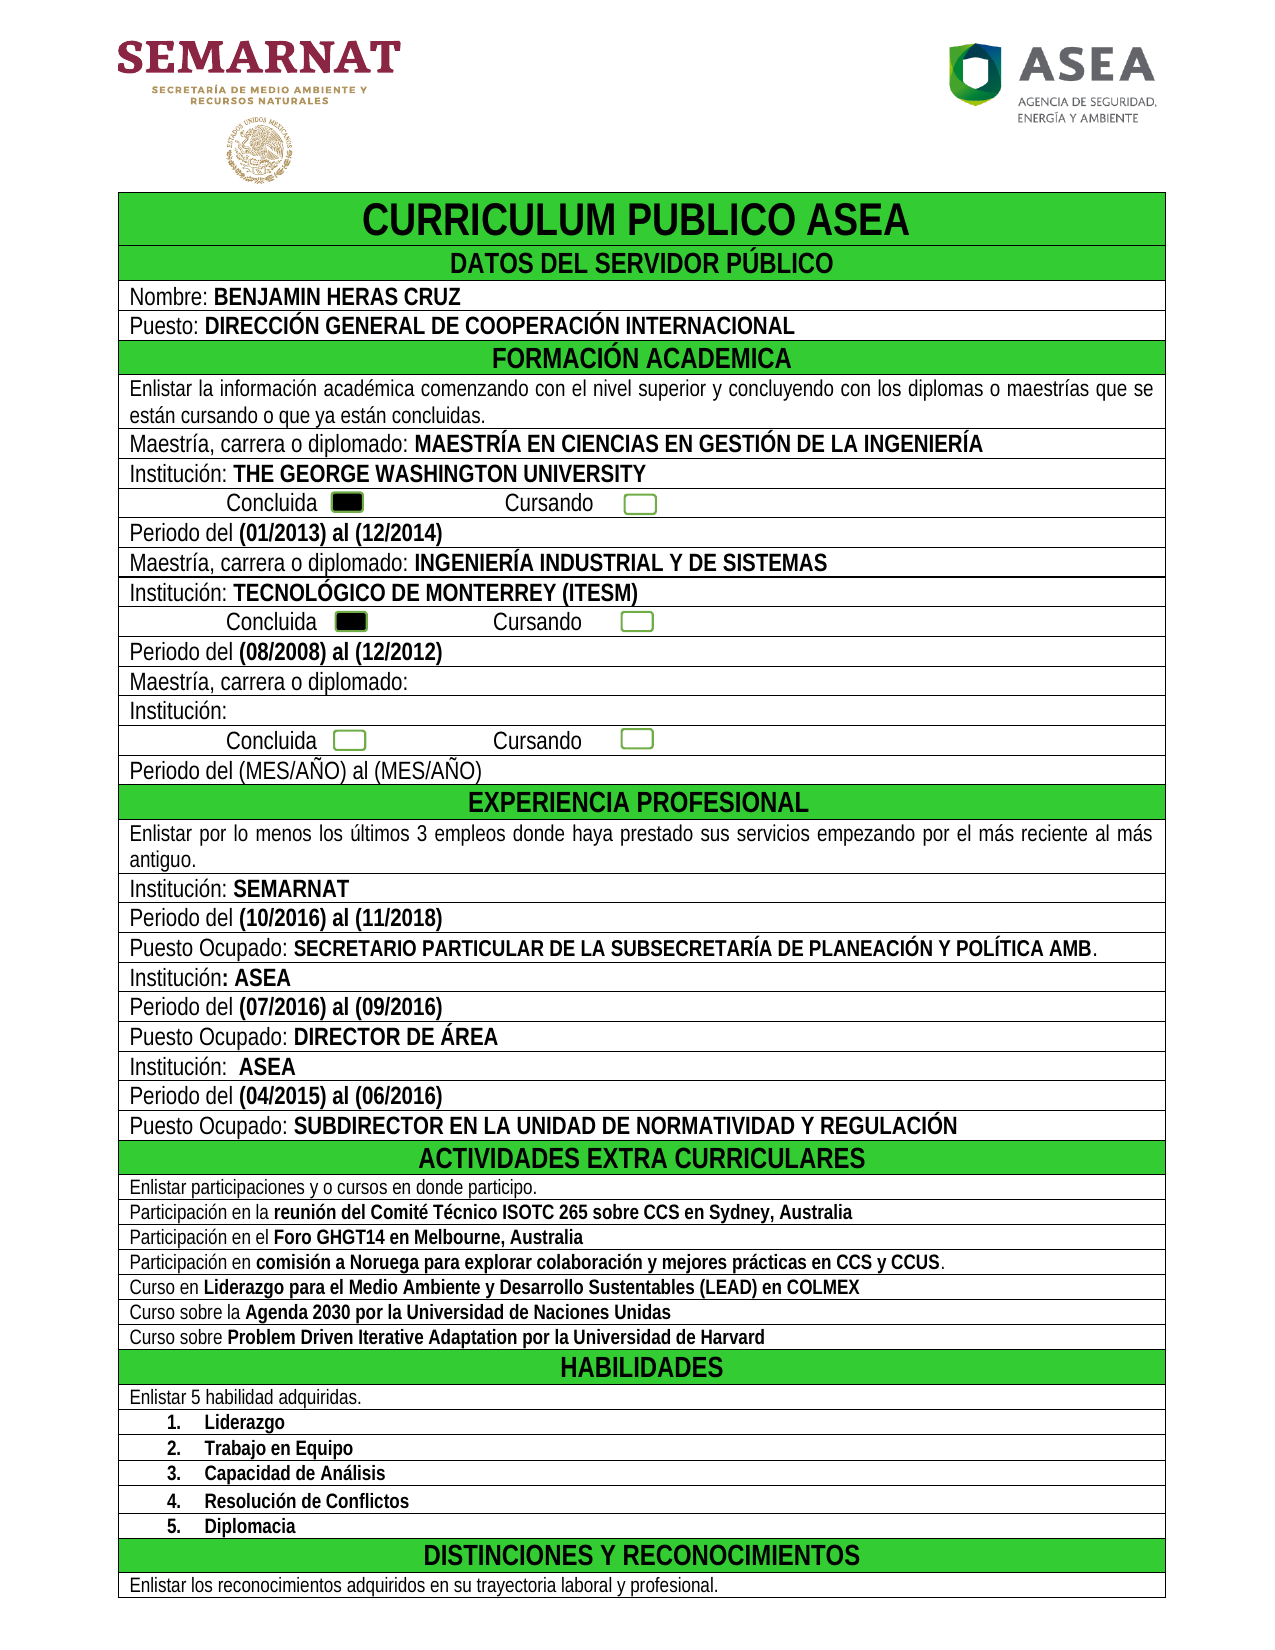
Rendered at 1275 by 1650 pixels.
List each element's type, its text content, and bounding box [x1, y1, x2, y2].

table_cell DATOS DEL SERVIDOR PÚBLICO [119, 246, 1165, 280]
table_cell Periodo del (08/2008) al (12/2012) [119, 637, 1165, 666]
table_cell Capacidad de Análisis [119, 1461, 1165, 1485]
table_cell Institución: THE GEORGE WASHINGTON UNIVERSITY [119, 459, 1165, 487]
table_cell Periodo del (01/2013) al (12/2014) [119, 518, 1165, 547]
table_cell Curso sobre Problem Driven Iterative Adaptation por la Universidad de Harvard [119, 1325, 1165, 1349]
table_cell Periodo del (10/2016) al (11/2018) [119, 903, 1165, 932]
table_cell Puesto: DIRECCIÓN GENERAL DE COOPERACIÓN INTERNACIONAL [119, 311, 1165, 340]
table_cell Nombre: BENJAMIN HERAS CRUZ [119, 281, 1165, 310]
table_cell Liderazgo [119, 1410, 1165, 1434]
table_cell DISTINCIONES Y RECONOCIMIENTOS [119, 1539, 1165, 1572]
table_header CURRICULUM PUBLICO ASEA [119, 193, 1165, 245]
table_cell Concluida Cursando [119, 489, 1165, 517]
table_cell Institución: ASEA [119, 963, 1165, 991]
table_cell Curso sobre la Agenda 2030 por la Universidad de Naciones Unidas [119, 1300, 1165, 1324]
table_cell Periodo del (04/2015) al (06/2016) [119, 1081, 1165, 1110]
table_cell Participación en la reunión del Comité Técnico ISOTC 265 sobre CCS en Sydney, Australia [119, 1200, 1165, 1224]
table_cell Trabajo en Equipo [119, 1435, 1165, 1460]
table_cell FORMACIÓN ACADEMICA [119, 341, 1165, 374]
table_cell Enlistar 5 habilidad adquiridas. [119, 1385, 1165, 1409]
table_cell Institución: [119, 696, 1165, 725]
table_cell Diplomacia [119, 1514, 1165, 1537]
table_cell Maestría, carrera o diplomado: MAESTRÍA EN CIENCIAS EN GESTIÓN DE LA INGENIERÍA [119, 429, 1165, 458]
table_cell HABILIDADES [119, 1350, 1165, 1384]
table_cell Resolución de Conflictos [119, 1486, 1165, 1512]
table_cell Maestría, carrera o diplomado: [119, 667, 1165, 695]
table_cell Periodo del (07/2016) al (09/2016) [119, 992, 1165, 1021]
table_cell Participación en el Foro GHGT14 en Melbourne, Australia [119, 1225, 1165, 1249]
table_cell EXPERIENCIA PROFESIONAL [119, 785, 1165, 819]
table_cell ACTIVIDADES EXTRA CURRICULARES [119, 1141, 1165, 1174]
table_cell Puesto Ocupado: SECRETARIO PARTICULAR DE LA SUBSECRETARÍA DE PLANEACIÓN Y POLÍTICA AMB. [119, 933, 1165, 962]
table_cell Institución: SEMARNAT [119, 874, 1165, 902]
table_cell Puesto Ocupado: SUBDIRECTOR EN LA UNIDAD DE NORMATIVIDAD Y REGULACIÓN [119, 1111, 1165, 1140]
table_cell Concluida Cursando [119, 726, 1165, 754]
table_cell Periodo del (MES/AÑO) al (MES/AÑO) [119, 756, 1165, 784]
table_cell Enlistar los reconocimientos adquiridos en su trayectoria laboral y profesional. [119, 1573, 1165, 1597]
table_cell Participación en comisión a Noruega para explorar colaboración y mejores prácticas en CCS y CCUS. [119, 1250, 1165, 1274]
table_cell Enlistar por lo menos los últimos 3 empleos donde haya prestado sus servicios empezando por el más reciente al más antiguo. [119, 820, 1165, 872]
table_cell Institución: ASEA [119, 1052, 1165, 1080]
table_cell Institución: TECNOLÓGICO DE MONTERREY (ITESM) [119, 578, 1165, 606]
table_cell Curso en Liderazgo para el Medio Ambiente y Desarrollo Sustentables (LEAD) en COLMEX [119, 1275, 1165, 1299]
table_cell Puesto Ocupado: DIRECTOR DE ÁREA [119, 1022, 1165, 1051]
table_cell Enlistar la información académica comenzando con el nivel superior y concluyendo con los diplomas o maestrías que se están cursando o que ya están concluidas. [119, 375, 1165, 428]
table_cell Enlistar participaciones y o cursos en donde participo. [119, 1175, 1165, 1199]
table_cell Maestría, carrera o diplomado: INGENIERÍA INDUSTRIAL Y DE SISTEMAS [119, 548, 1165, 576]
table_cell Concluida Cursando [119, 607, 1165, 636]
